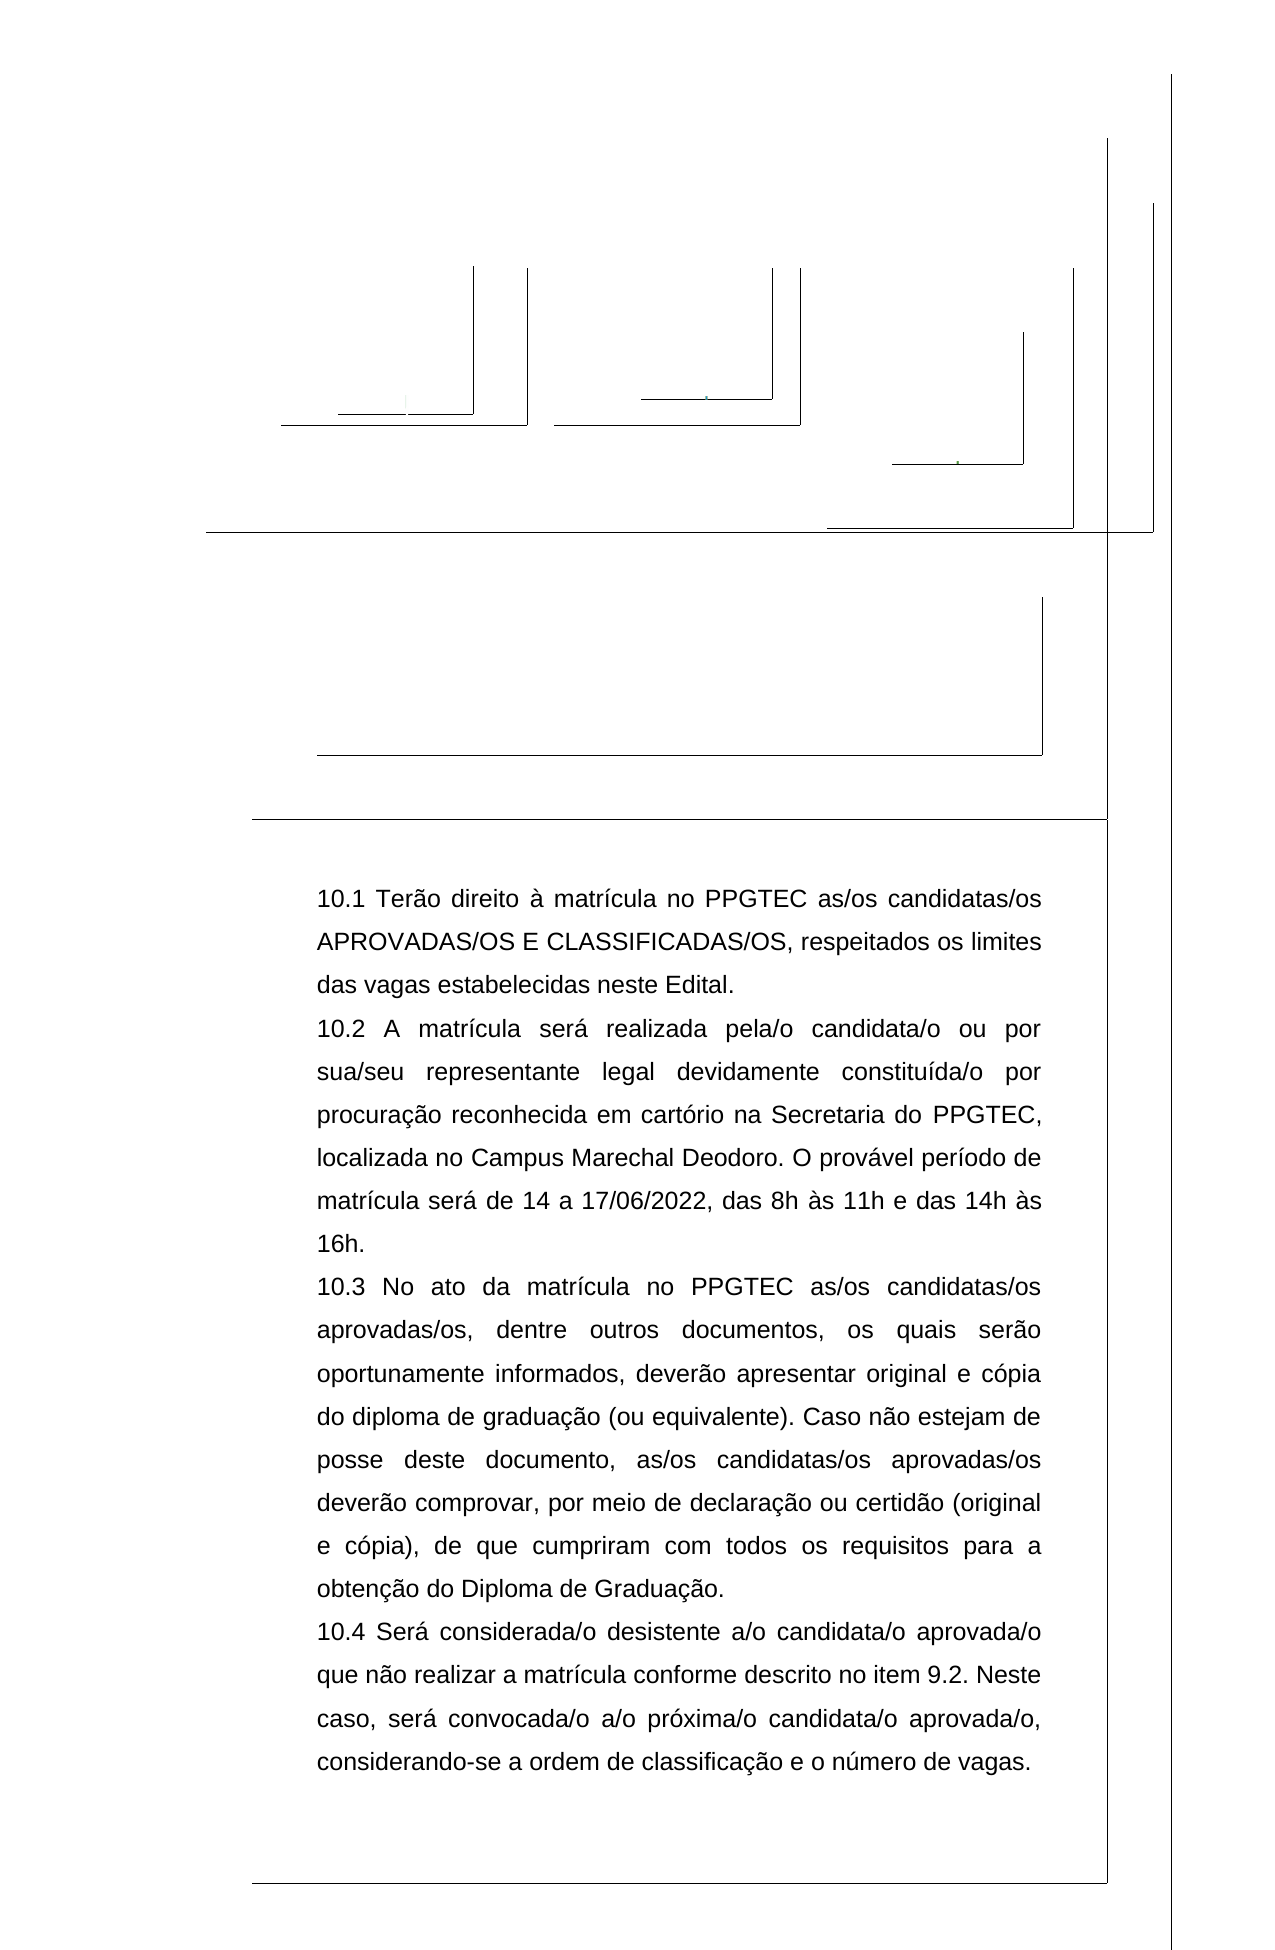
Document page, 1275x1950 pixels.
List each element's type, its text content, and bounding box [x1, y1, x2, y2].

text 10.1 Terão direito à matrícula no PPGTEC as/os candidatas/os APROVADAS/OS E CLASSIFICADAS/OS, respeitados os limites das vagas estabelecidas neste Edital. [252, 819, 1107, 949]
text 10.2 A matrícula será realizada pela/o candidata/o ou por sua/seu representante legal devidamente constituída/o por procuração reconhecida em cartório na Secretaria do PPGTEC, localizada no Campus Marechal Deodoro. O provável período de matrícula será de 14 a 17/06/2022, das 8h às 11h e das 14h às 16h. [252, 949, 1107, 1208]
text 10.3 No ato da matrícula no PPGTEC as/os candidatas/os aprovadas/os, dentre outros documentos, os quais serão oportunamente informados, deverão apresentar original e cópia do diploma de graduação (ou equivalente). Caso não estejam de posse deste documento, as/os candidatas/os aprovadas/os deverão comprovar, por meio de declaração ou certidão (original e cópia), de que cumpriram com todos os requisitos para a obtenção do Diploma de Graduação. [252, 1208, 1107, 1553]
text 10.4 Será considerada/o desistente a/o candidata/o aprovada/o que não realizar a matrícula conforme descrito no item 9.2. Neste caso, será convocada/o a/o próxima/o candidata/o aprovada/o, considerando-se a ordem de classificação e o número de vagas. [252, 1553, 1107, 1775]
